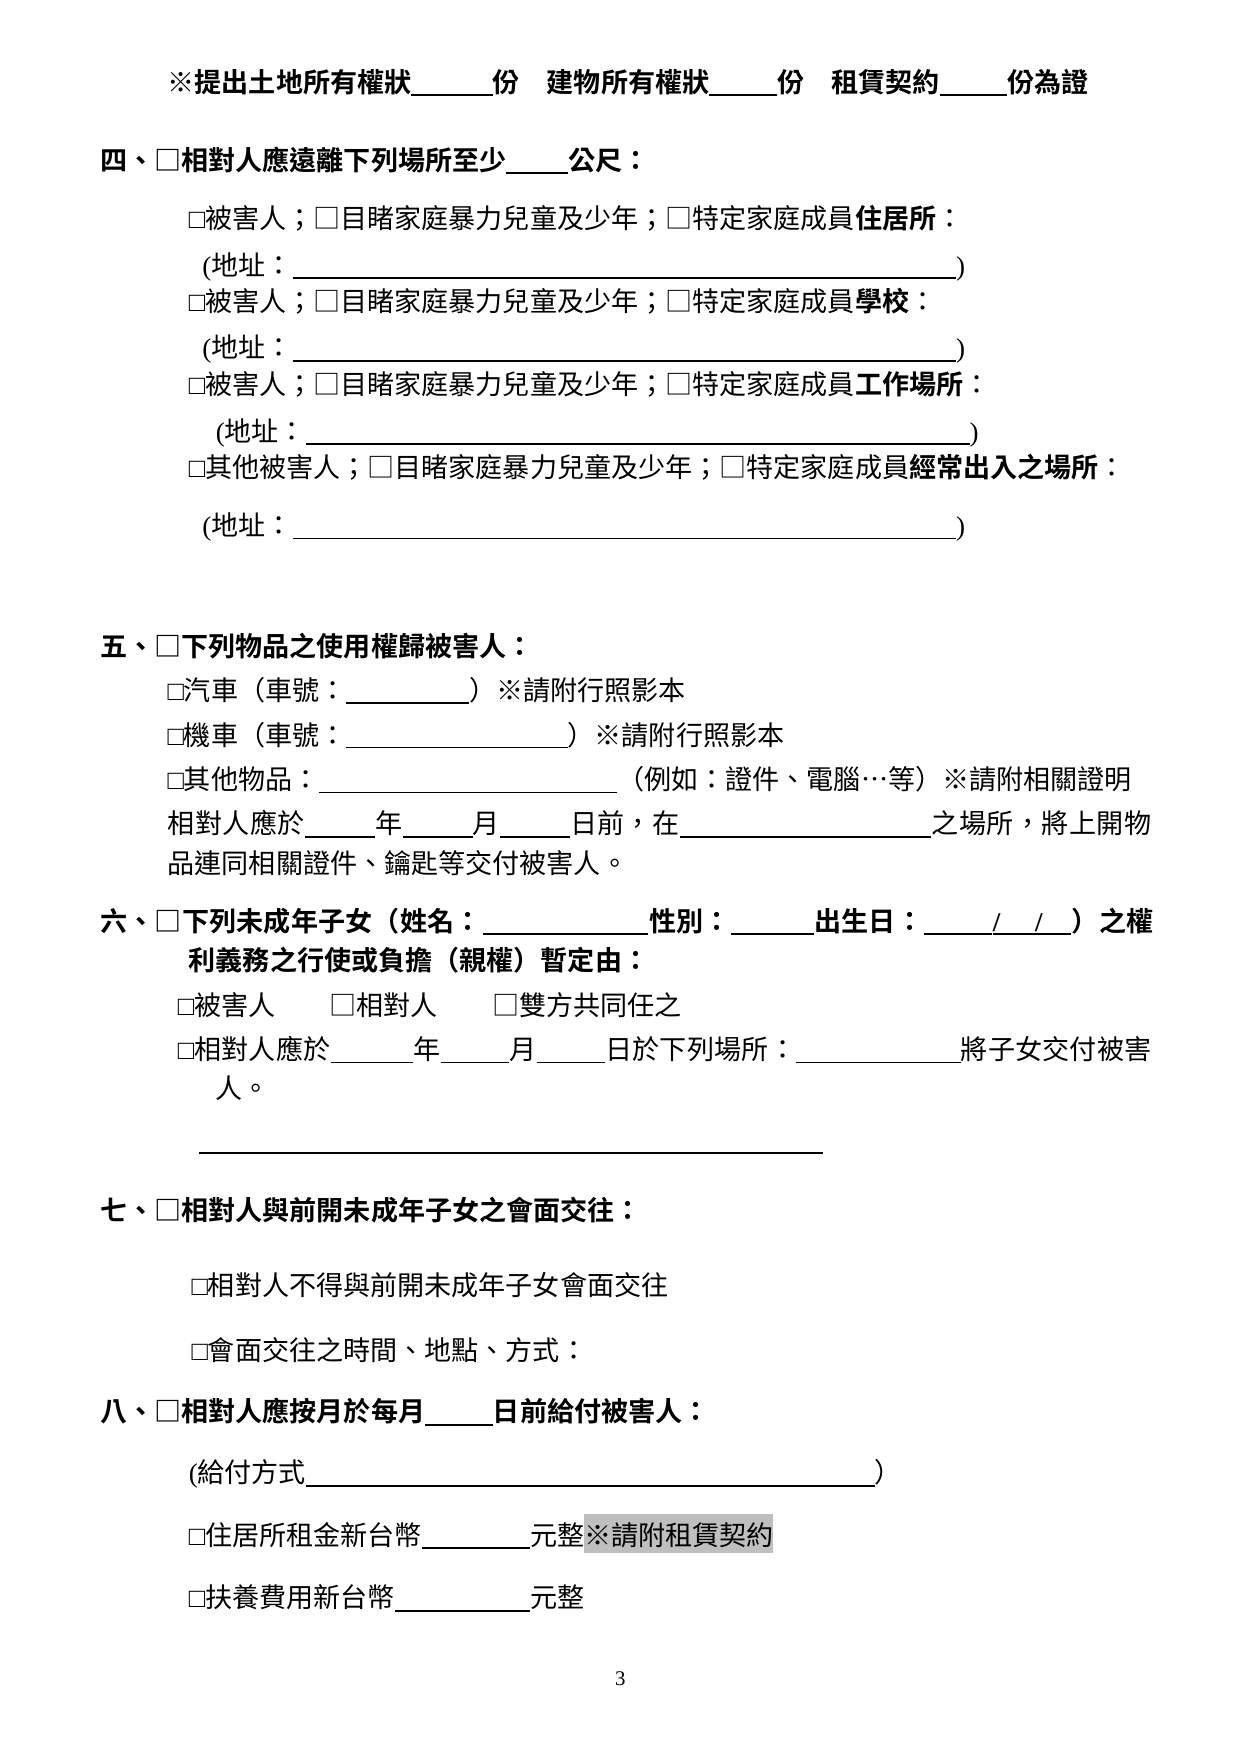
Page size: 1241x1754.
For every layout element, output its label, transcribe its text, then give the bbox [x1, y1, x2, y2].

table_cell □汽車（車號： ）※請附行照影本 [100, 664, 1163, 708]
table_cell □相對人應於 年 月 日於下列場所： 將子女交付被害人。 [100, 1023, 1163, 1156]
table_cell 六、□下列未成年子女（姓名： 性別： 出生日： / / ）之權利義務之行使或負擔（親權）暫定由： [100, 881, 1163, 978]
table_cell □其他被害人；□目睹家庭暴力兒童及少年；□特定家庭成員經常出入之場所： (地址： ) [100, 446, 1165, 543]
table_cell □會面交往之時間、地點、方式： [100, 1305, 1163, 1371]
table_cell □被害人；□目睹家庭暴力兒童及少年；□特定家庭成員工作場所： (地址： ) [100, 363, 1165, 446]
table_cell 四、□相對人應遠離下列場所至少 公尺： [100, 101, 1165, 178]
table_cell ※提出土地所有權狀 份 建物所有權狀 份 租賃契約 份為證 [100, 20, 1165, 101]
table_cell (給付方式 ） □住居所租金新台幣 元整※請附租賃契約 [100, 1429, 1163, 1554]
table_cell □扶養費用新台幣 元整 [100, 1554, 1163, 1617]
table_cell 相對人應於 年 月 日前，在 之場所，將上開物品連同相關證件、鑰匙等交付被害人。 [100, 797, 1163, 881]
table_cell 七、□相對人與前開未成年子女之會面交往： [100, 1156, 1163, 1242]
table_cell □被害人；□目睹家庭暴力兒童及少年；□特定家庭成員住居所： (地址： ) [100, 178, 1165, 280]
table_header 五、□下列物品之使用權歸被害人： [100, 606, 1163, 664]
table_cell 八、□相對人應按月於每月 日前給付被害人： [100, 1371, 1163, 1429]
table_cell □相對人不得與前開未成年子女會面交往 [100, 1242, 1163, 1304]
table_cell □機車（車號： ）※請附行照影本 [100, 708, 1163, 753]
table_cell □被害人；□目睹家庭暴力兒童及少年；□特定家庭成員學校： (地址： ) [100, 280, 1165, 363]
table_cell □其他物品： （例如：證件、電腦…等）※請附相關證明 [100, 753, 1163, 797]
table_cell □被害人 □相對人 □雙方共同任之 [100, 978, 1163, 1023]
